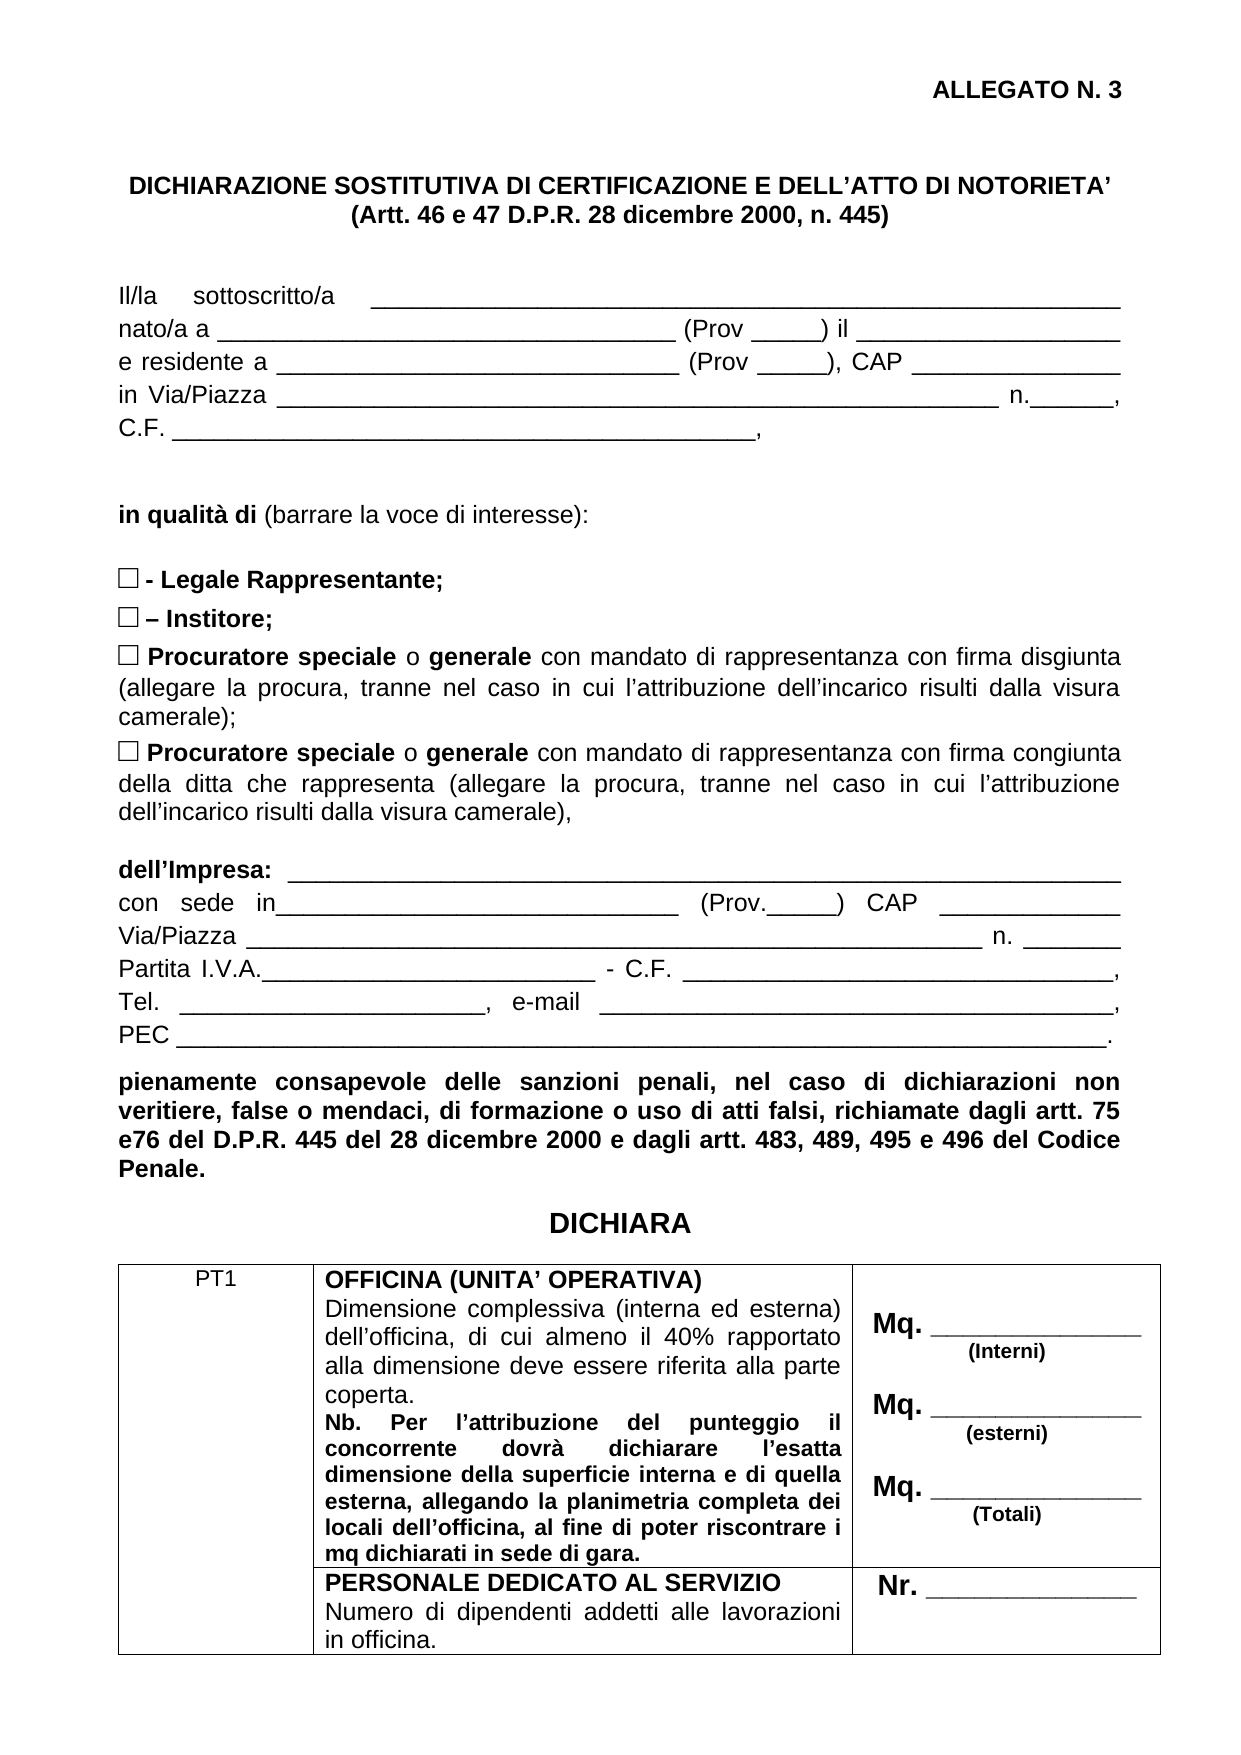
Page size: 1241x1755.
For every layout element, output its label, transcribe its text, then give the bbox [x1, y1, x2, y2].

table_header Mq. _____________ (Interni) Mq. _____________ (esterni) Mq. _____________ (Totali) [853, 1265, 1160, 1567]
text in qualità di (barrare la voce di interesse): [118, 500, 1122, 529]
text □ – Institore; [118, 596, 1122, 634]
text DICHIARAZIONE SOSTITUTIVA DI CERTIFICAZIONE E DELL’ATTO DI NOTORIETA’ [118, 171, 1122, 199]
text □ - Legale Rappresentante; [118, 557, 1122, 596]
text (Artt. 46 e 47 D.P.R. 28 dicembre 2000, n. 445) [118, 199, 1122, 228]
table_cell Nr. _____________ [853, 1568, 1160, 1654]
text DICHIARA [118, 1206, 1122, 1240]
text □ Procuratore speciale o generale con mandato di rappresentanza con firma congiunta della ditta che rappresenta (allegare la procura, tranne nel caso in cui l’attribuzione dell’incarico risulti dalla visura camerale), [118, 730, 1122, 826]
table_header OFFICINA (UNITA’ OPERATIVA) Dimensione complessiva (interna ed esterna) dell’officina, di cui almeno il 40% rapportato alla dimensione deve essere riferita alla parte coperta. Nb. Per l’attribuzione del punteggio il concorrente dovrà dichiarare l’esatta dimensione della superficie interna e di quella esterna, allegando la planimetria completa dei locali dell’officina, al fine di poter riscontrare i mq dichiarati in sede di gara. [314, 1265, 852, 1567]
text Il/la sottoscritto/a ______________________________________________________ nato/a a _________________________________ (Prov _____) il ___________________ e residente a _____________________________ (Prov _____), CAP _______________ in Via/Piazza ____________________________________________________ n.______, C.F. __________________________________________, [118, 281, 1122, 442]
text □ Procuratore speciale o generale con mandato di rappresentanza con firma disgiunta (allegare la procura, tranne nel caso in cui l’attribuzione dell’incarico risulti dalla visura camerale); [118, 634, 1122, 730]
text pienamente consapevole delle sanzioni penali, nel caso di dichiarazioni non veritiere, false o mendaci, di formazione o uso di atti falsi, richiamate dagli artt. 75 e76 del D.P.R. 445 del 28 dicembre 2000 e dagli artt. 483, 489, 495 e 496 del Codice Penale. [118, 1067, 1122, 1182]
table_header PT1 [119, 1265, 313, 1654]
text dell’Impresa: ____________________________________________________________ con sede in_____________________________ (Prov._____) CAP _____________ Via/Piazza _____________________________________________________ n. _______ Partita I.V.A.________________________ - C.F. _______________________________, Tel. ______________________, e-mail _____________________________________, PEC ___________________________________________________________________. [118, 855, 1122, 1049]
table_cell PERSONALE DEDICATO AL SERVIZIO Numero di dipendenti addetti alle lavorazioni in officina. [314, 1568, 852, 1654]
